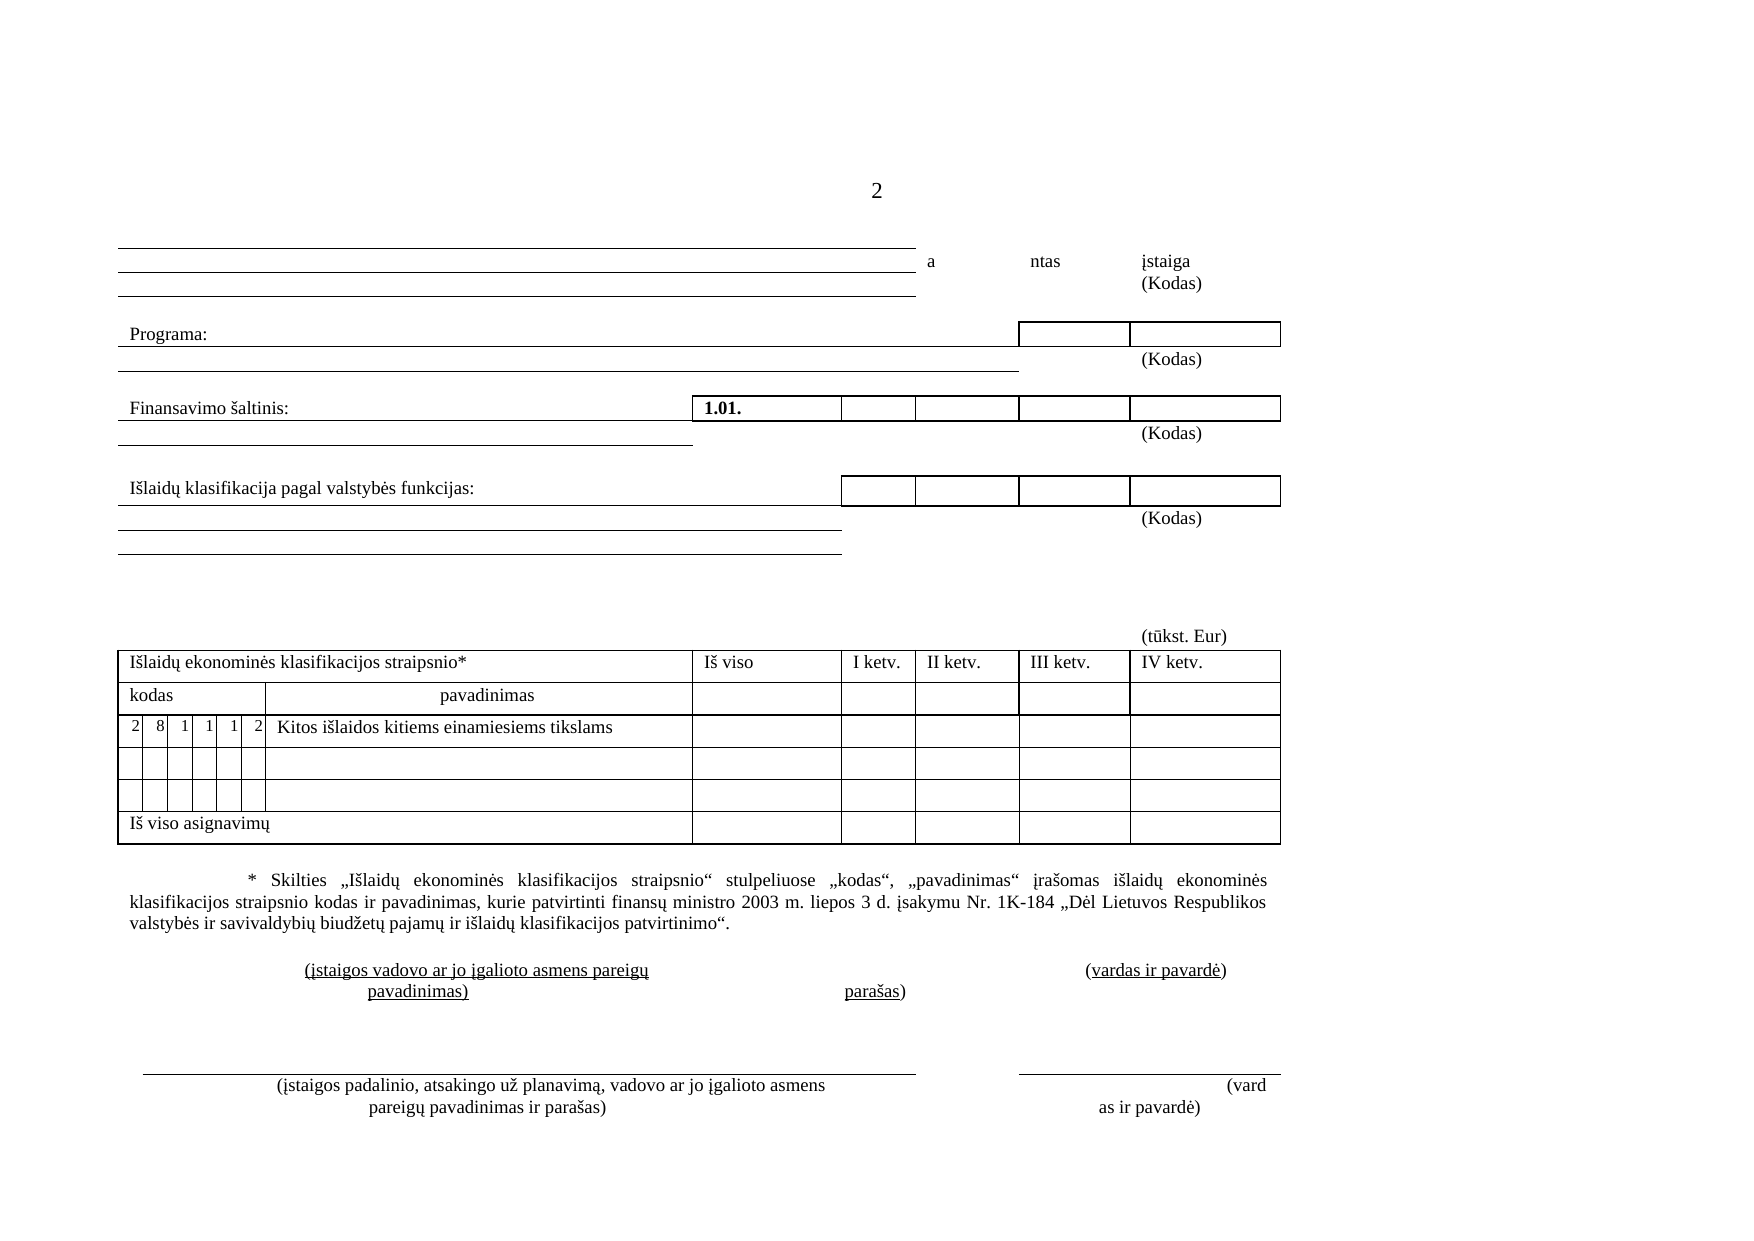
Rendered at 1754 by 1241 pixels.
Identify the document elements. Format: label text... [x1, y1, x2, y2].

table_cell [916, 716, 1019, 746]
table_cell [693, 1002, 842, 1034]
table_cell [693, 531, 842, 553]
table_cell [216, 555, 241, 577]
table_cell [241, 273, 266, 296]
table_cell [241, 446, 266, 475]
table_cell [693, 683, 841, 714]
table_cell ntas [1019, 248, 1130, 271]
table_cell pavadinimas [266, 683, 591, 714]
table_cell [591, 475, 693, 505]
table_cell [118, 1002, 143, 1034]
table_cell [241, 1002, 266, 1034]
table_cell [216, 577, 241, 601]
table_cell [118, 601, 143, 625]
table_cell [693, 716, 841, 746]
table_cell [693, 273, 842, 296]
table_cell [916, 321, 1018, 346]
table_cell [143, 297, 167, 321]
table_cell [842, 273, 916, 296]
table_cell [241, 347, 266, 371]
table_cell [119, 748, 142, 779]
table_cell [591, 446, 693, 475]
table_cell [143, 506, 167, 530]
table_cell [143, 446, 167, 475]
table_cell [1131, 397, 1280, 420]
table_cell [842, 422, 916, 445]
table_cell [241, 1034, 266, 1074]
table_cell (tūkst. Eur) [1130, 625, 1281, 649]
table_cell [266, 601, 591, 625]
table_cell [591, 421, 693, 445]
table_cell [1019, 601, 1130, 625]
table_cell [1019, 271, 1130, 296]
table_cell [842, 530, 916, 553]
table_cell [591, 1034, 693, 1074]
table_cell [1019, 530, 1130, 553]
table_cell [591, 372, 693, 395]
table_cell [241, 577, 266, 601]
table_cell [916, 1002, 1019, 1034]
table_cell [167, 531, 192, 553]
table_cell [842, 625, 916, 649]
table_cell [1130, 1034, 1281, 1074]
table_cell [916, 577, 1019, 601]
table_cell [693, 321, 842, 346]
table_cell [216, 446, 241, 475]
table_cell [693, 422, 842, 445]
table_cell [591, 531, 693, 553]
table_cell [1130, 530, 1281, 553]
table_cell [842, 249, 916, 271]
table_cell (vardas ir pavardė) [1019, 1075, 1281, 1134]
table_cell Išlaidų ekonominės klasifikacijos straipsnio* [119, 651, 591, 682]
table_cell [192, 506, 216, 530]
table_cell [216, 845, 241, 869]
table_cell [693, 625, 842, 649]
table_cell [1020, 748, 1130, 779]
table_cell [591, 780, 692, 811]
table_cell [842, 716, 915, 746]
table_cell [216, 297, 241, 321]
table_cell [118, 845, 143, 869]
table_cell [216, 1002, 241, 1034]
table_cell [1130, 577, 1281, 601]
table_cell [693, 555, 842, 577]
table_cell [1130, 371, 1281, 395]
table_cell [266, 446, 591, 475]
table_cell [842, 477, 915, 505]
table_cell [216, 372, 241, 395]
table_cell [241, 555, 266, 577]
table_cell [192, 1002, 216, 1034]
table_cell [1130, 601, 1281, 625]
table_cell [118, 249, 143, 271]
table_cell [216, 506, 241, 530]
table_cell [192, 577, 216, 601]
table_cell [1131, 812, 1280, 843]
table_cell [1020, 323, 1129, 346]
table_cell [167, 446, 192, 475]
table_cell [591, 577, 693, 601]
table_cell [916, 271, 1019, 296]
table_cell [143, 601, 167, 625]
table_cell [266, 421, 591, 445]
table_cell [1020, 812, 1130, 843]
table_cell Programa: [118, 321, 241, 346]
table_cell [143, 531, 167, 553]
table_cell [591, 297, 693, 321]
table_cell [143, 577, 167, 601]
table_cell [1131, 477, 1280, 505]
table_cell [192, 845, 216, 869]
table_cell [591, 1002, 693, 1034]
table_cell [1020, 780, 1130, 811]
table_cell [192, 601, 216, 625]
table_cell [693, 601, 842, 625]
table_cell [266, 555, 591, 577]
table_cell [266, 577, 591, 601]
table_cell [118, 446, 143, 475]
table_cell [167, 601, 192, 625]
table_cell [143, 1002, 167, 1034]
table_cell [842, 321, 916, 346]
table_cell [193, 748, 216, 779]
table_cell 1.01. [693, 397, 841, 420]
table_cell [916, 959, 1019, 1002]
table_cell [842, 780, 915, 811]
table_cell 2 [119, 716, 142, 746]
table_cell [1019, 845, 1130, 869]
table_cell [241, 845, 266, 869]
table_cell [216, 531, 241, 553]
table_cell [143, 372, 167, 395]
table_cell [916, 1034, 1019, 1074]
table_cell [591, 625, 693, 649]
table_cell [916, 780, 1019, 811]
table_cell [842, 554, 916, 577]
table_cell [192, 421, 216, 445]
table_cell [842, 1034, 916, 1074]
table_cell [842, 845, 916, 869]
table_cell (Kodas) [1130, 422, 1281, 445]
table_cell Išlaidų klasifikacija pagal valstybės funkcijas: [118, 475, 591, 505]
table_cell [118, 577, 143, 601]
table_cell [167, 506, 192, 530]
table_cell [168, 748, 192, 779]
table_cell [916, 397, 1018, 420]
table_cell [842, 445, 916, 475]
table_cell Kitos išlaidos kitiems einamiesiems tikslams [266, 716, 692, 746]
table_cell [266, 273, 591, 296]
table_cell [591, 601, 693, 625]
table_cell [842, 1002, 916, 1034]
table_cell [1131, 683, 1280, 714]
table_cell [842, 601, 916, 625]
table_cell [693, 577, 842, 601]
table_cell [916, 625, 1019, 649]
table_cell [241, 531, 266, 553]
table_cell I ketv. [842, 651, 915, 682]
table_cell [167, 347, 192, 371]
table_cell [143, 249, 693, 271]
table_cell [167, 625, 192, 649]
table_cell [118, 347, 143, 371]
table_cell [916, 372, 1019, 395]
table_cell (Kodas) [1130, 347, 1281, 371]
table_cell II ketv. [916, 651, 1018, 682]
table_cell [192, 347, 216, 371]
table_cell [118, 1034, 143, 1074]
table_cell [143, 421, 167, 445]
table_cell [842, 683, 915, 714]
table_cell [1019, 422, 1130, 445]
table_cell [1020, 397, 1129, 420]
table_cell [1019, 1002, 1130, 1034]
table_cell [693, 297, 842, 321]
table_cell [693, 249, 842, 271]
table_cell [1131, 716, 1280, 746]
table_cell [167, 577, 192, 601]
table_cell [842, 397, 915, 420]
table_cell [266, 1034, 591, 1074]
table_cell [916, 347, 1019, 371]
table_cell 1 [217, 716, 241, 746]
table_cell [916, 748, 1019, 779]
table_cell [118, 1074, 143, 1134]
table_cell (vardas ir pavardė) [1019, 959, 1281, 1002]
table_cell [916, 812, 1019, 843]
table_cell [1131, 323, 1280, 346]
table_cell 1 [168, 716, 192, 746]
table_cell [693, 372, 842, 395]
table_cell [693, 445, 842, 475]
table_cell [241, 625, 266, 649]
table_cell [693, 812, 841, 843]
table_cell [591, 555, 693, 577]
table_cell [167, 273, 192, 296]
table_cell [842, 812, 915, 843]
table_cell [143, 780, 167, 811]
table_cell [216, 601, 241, 625]
table_cell [842, 347, 916, 371]
table_cell [1130, 1002, 1281, 1034]
table_cell [241, 321, 266, 346]
table_cell (įstaigos vadovo ar jo įgalioto asmens pareigų pavadinimas) [143, 959, 693, 1002]
table_cell įstaiga [1130, 248, 1281, 271]
table_cell [842, 507, 1130, 530]
table_cell [143, 748, 167, 779]
table_cell [266, 347, 693, 371]
table_cell [591, 683, 692, 714]
table_cell [916, 1074, 1019, 1134]
table_cell [1019, 554, 1130, 577]
table_cell [266, 748, 591, 779]
table_cell (įstaigos padalinio, atsakingo už planavimą, vadovo ar jo įgalioto asmens pareigų pavadinimas ir parašas) [143, 1075, 842, 1134]
table_cell [693, 845, 842, 869]
table_cell [118, 372, 143, 395]
table_cell [216, 347, 241, 371]
table_cell [266, 1002, 591, 1034]
table_cell [241, 506, 266, 530]
table_cell Finansavimo šaltinis: [118, 395, 591, 420]
table_cell [143, 273, 167, 296]
table_cell [266, 321, 693, 346]
table_cell IV ketv. [1131, 651, 1280, 682]
table_cell [119, 780, 142, 811]
table_cell [216, 273, 241, 296]
table_cell [916, 296, 1019, 321]
table_cell [118, 625, 143, 649]
table_cell [118, 297, 143, 321]
table_cell [143, 1034, 167, 1074]
table_cell [266, 625, 591, 649]
table_cell [167, 372, 192, 395]
table_cell [167, 1034, 192, 1074]
table_cell [216, 625, 241, 649]
table_cell [266, 297, 591, 321]
table_cell [192, 531, 216, 553]
table_cell [842, 372, 916, 395]
table_cell [1020, 716, 1130, 746]
table_cell [1019, 577, 1130, 601]
table_cell [167, 297, 192, 321]
table_cell [167, 555, 192, 577]
table_cell 1 [193, 716, 216, 746]
table_cell Iš viso [693, 651, 841, 682]
table_cell * Skilties „Išlaidų ekonominės klasifikacijos straipsnio“ stulpeliuose „kodas“, „pavadinimas“ įrašomas išlaidų ekonominės klasifikacijos straipsnio kodas ir pavadinimas, kurie patvirtinti finansų ministro 2003 m. liepos 3 d. įsakymu Nr. 1K-184 „Dėl Lietuvos Respublikos valstybės ir savivaldybių biudžetų pajamų ir išlaidų klasifikacijos patvirtinimo“. [118, 869, 1281, 958]
table_cell [241, 372, 266, 395]
table_cell [266, 845, 591, 869]
table_cell [193, 780, 216, 811]
table_cell [168, 780, 192, 811]
table_cell [192, 273, 216, 296]
table_cell [1131, 748, 1280, 779]
table_cell [1130, 296, 1281, 321]
table_cell kodas [119, 683, 265, 714]
table_cell [693, 780, 841, 811]
table_cell [1130, 554, 1281, 577]
table_cell [916, 683, 1018, 714]
table_cell [591, 845, 693, 869]
table_cell [143, 347, 167, 371]
table_cell [591, 812, 692, 843]
table_cell [118, 959, 143, 1002]
table_cell [266, 780, 591, 811]
table_cell [842, 577, 916, 601]
table_cell [1130, 445, 1281, 475]
table_cell [1019, 296, 1130, 321]
table_cell [118, 531, 143, 553]
table_cell [916, 530, 1019, 553]
table_cell [1019, 1034, 1130, 1074]
table_cell [693, 959, 842, 1002]
table_cell [143, 845, 167, 869]
table_cell [916, 845, 1019, 869]
table_cell [118, 555, 143, 577]
table_cell [241, 297, 266, 321]
table_cell [241, 421, 266, 445]
table_cell [167, 421, 192, 445]
table_cell [192, 555, 216, 577]
table_cell [118, 421, 143, 445]
table_cell [143, 625, 167, 649]
table_cell [167, 1002, 192, 1034]
table_cell [143, 555, 167, 577]
table_cell [916, 554, 1019, 577]
table_cell [693, 506, 842, 530]
table_cell [266, 372, 591, 395]
table_cell [167, 845, 192, 869]
table_cell [266, 506, 591, 530]
table_cell [1019, 371, 1130, 395]
table_cell [216, 1034, 241, 1074]
table_cell [118, 506, 143, 530]
table_cell 8 [143, 716, 167, 746]
table_cell [842, 1075, 916, 1134]
table_cell [1131, 780, 1280, 811]
table_cell [591, 395, 692, 420]
table_cell [693, 347, 842, 371]
table_cell (Kodas) [1130, 271, 1281, 296]
table_cell (parašas) [842, 959, 916, 1002]
table_cell [266, 531, 591, 553]
table_cell [1019, 347, 1130, 371]
table_cell [192, 1034, 216, 1074]
table_cell [217, 780, 241, 811]
table_cell [192, 372, 216, 395]
table_cell [591, 273, 693, 296]
table_cell [693, 1034, 842, 1074]
table_cell [591, 506, 693, 530]
table_cell a [916, 248, 1019, 271]
table_cell [242, 748, 265, 779]
table_cell [916, 477, 1018, 505]
table_cell 2 [242, 716, 265, 746]
table_cell [1019, 445, 1130, 475]
table_cell [842, 297, 916, 321]
table_cell [1020, 477, 1129, 505]
table_cell [241, 601, 266, 625]
table_cell [842, 748, 915, 779]
table_cell [192, 297, 216, 321]
table_cell [118, 273, 143, 296]
table_cell [192, 446, 216, 475]
table_cell [591, 748, 692, 779]
table_cell III ketv. [1020, 651, 1129, 682]
table_cell [693, 748, 841, 779]
table_cell Iš viso asignavimų [119, 812, 591, 843]
table_cell [1130, 845, 1281, 869]
table_cell [217, 748, 241, 779]
table_cell [591, 651, 692, 682]
table_cell [192, 625, 216, 649]
table_cell [916, 422, 1019, 445]
table_cell [916, 445, 1019, 475]
table_cell [693, 475, 841, 505]
table_cell (Kodas) [1130, 507, 1281, 530]
table_cell [1019, 625, 1130, 649]
table_cell [916, 601, 1019, 625]
table_cell [216, 421, 241, 445]
table_cell [1020, 683, 1129, 714]
table_cell [242, 780, 265, 811]
